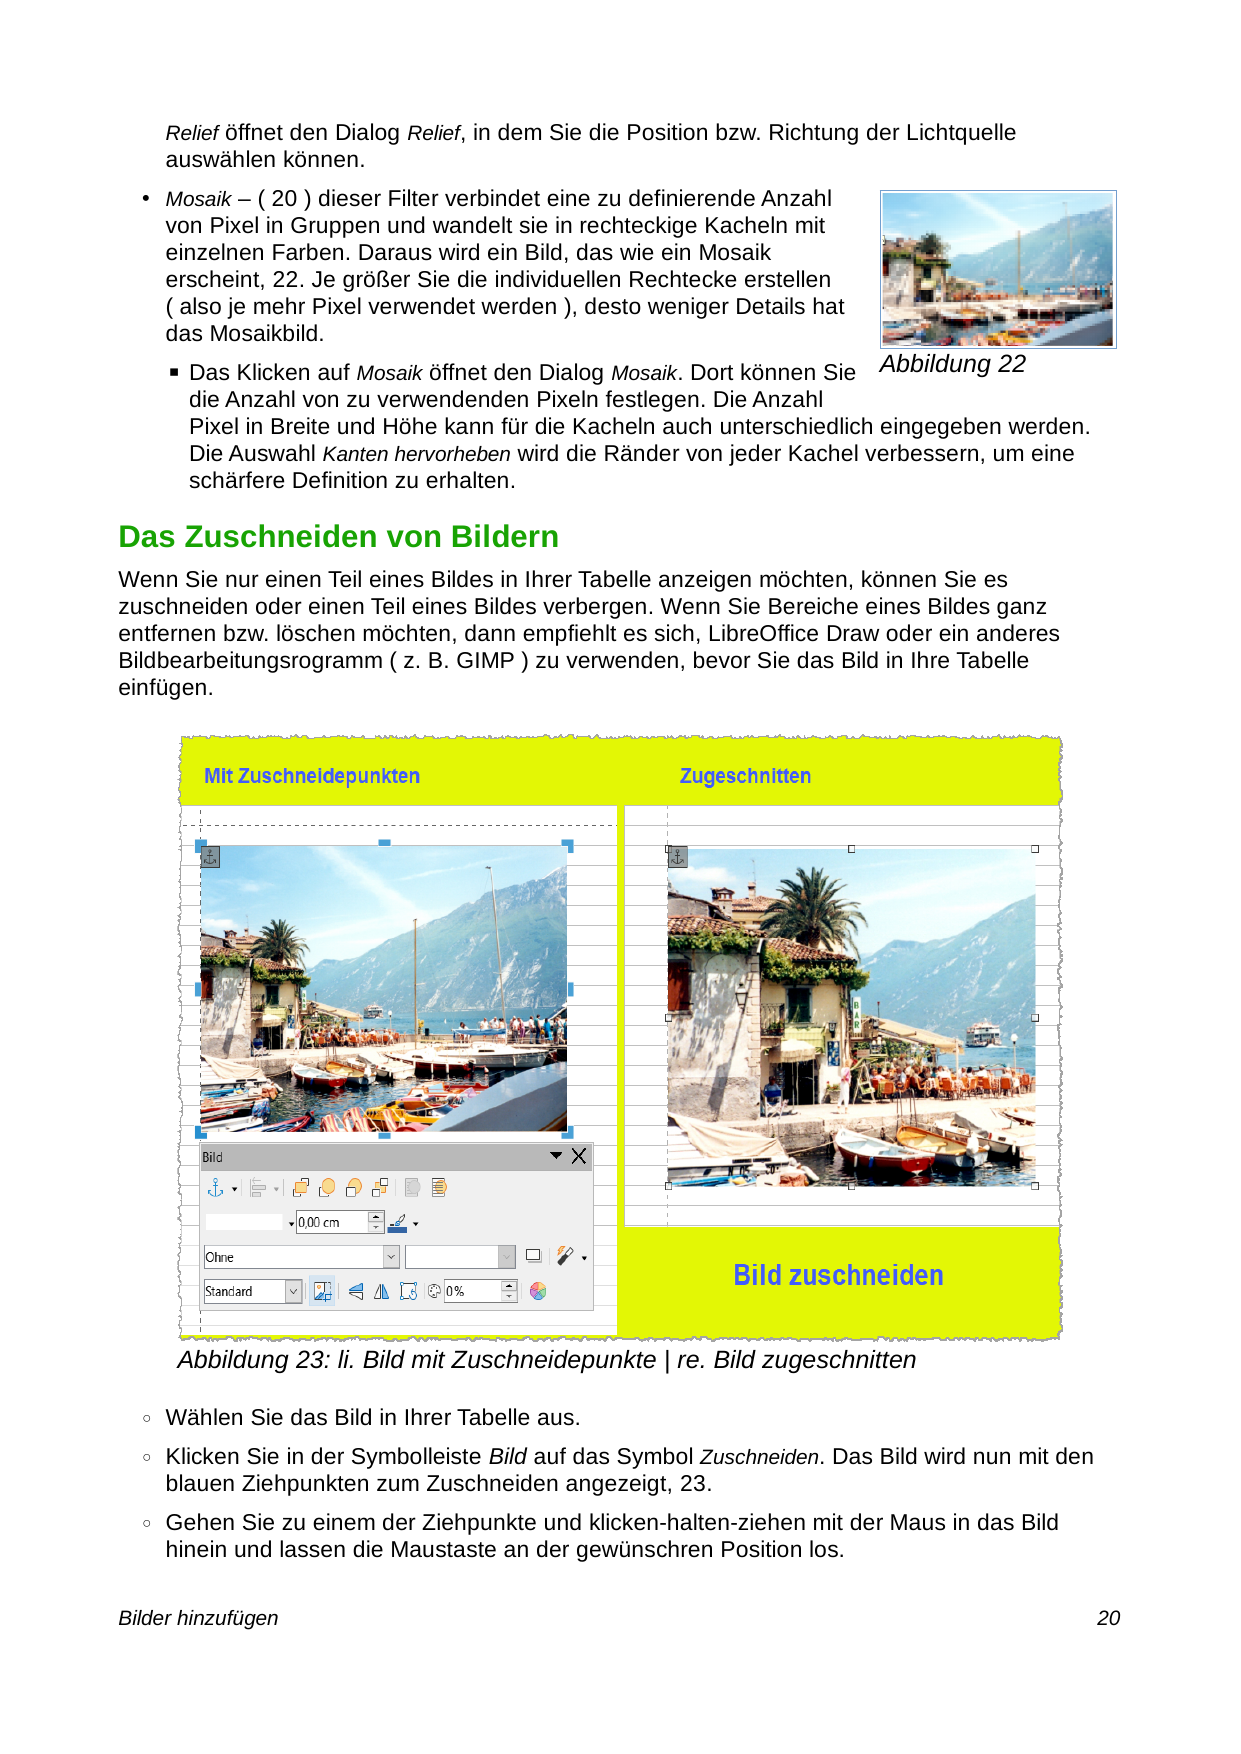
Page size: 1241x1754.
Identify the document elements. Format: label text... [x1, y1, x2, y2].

list Gehen Sie zu einem der Ziehpunkte und klicken-halten-ziehen mit der Maus in das Bild hinein und lassen die Maustaste an der gewünschren Position los. [142, 1508, 1122, 1562]
list Wählen Sie das Bild in Ihrer Tabelle aus. [142, 712, 1122, 1431]
list Mosaik – ( Abbildung 20 ) dieser Filter verbindet eine zu definierende Anzahl von Pixel in Gruppen und wandelt sie in rechteckige Kacheln mit einzelnen Farben. Daraus wird ein Bild, das wie ein Mosaik erscheint, Abbildung 22. Je größer Sie die individuellen Rechtecke erstellen ( also je mehr Pixel verwendet werden ), desto weniger Details hat das Mosaikbild. [142, 184, 1122, 347]
list Das Klicken auf Mosaik öffnet den Dialog Mosaik. Dort können Sie die Anzahl von zu verwendenden Pixeln festlegen. Die Anzahl Pixel in Breite und Höhe kann für die Kacheln auch unterschiedlich eingegeben werden. Die Auswahl Kanten hervorheben wird die Ränder von jeder Kachel verbessern, um eine schärfere Definition zu erhalten. [165, 358, 1122, 494]
subtitle Das Zuschneiden von Bildern [118, 517, 1122, 553]
picture [882, 193, 1113, 346]
list Abbildung 22 [879, 191, 1116, 378]
text Wenn Sie nur einen Teil eines Bildes in Ihrer Tabelle anzeigen möchten, können Sie es zuschneiden oder einen Teil eines Bildes verbergen. Wenn Sie Bereiche eines Bildes ganz entfernen bzw. löschen möchten, dann empfiehlt es sich, LibreOffice Draw oder ein anderes Bildbearbeitungsrogramm ( z. B. GIMP ) zu verwenden, bevor Sie das Bild in Ihre Tabelle einfügen. [118, 565, 1122, 701]
list Klicken Sie in der Symbolleiste Bild auf das Symbol Zuschneiden. Das Bild wird nun mit den blauen Ziehpunkten zum Zuschneiden angezeigt, Abbildung 23. [142, 1442, 1122, 1497]
list Relief öffnet den Dialog Relief, in dem Sie die Position bzw. Richtung der Lichtquelle auswählen können. [142, 118, 1122, 172]
list Abbildung 23: li. Bild mit Zuschneidepunkte | re. Bild zugeschnitten [177, 1345, 1063, 1374]
picture [177, 731, 1063, 1345]
